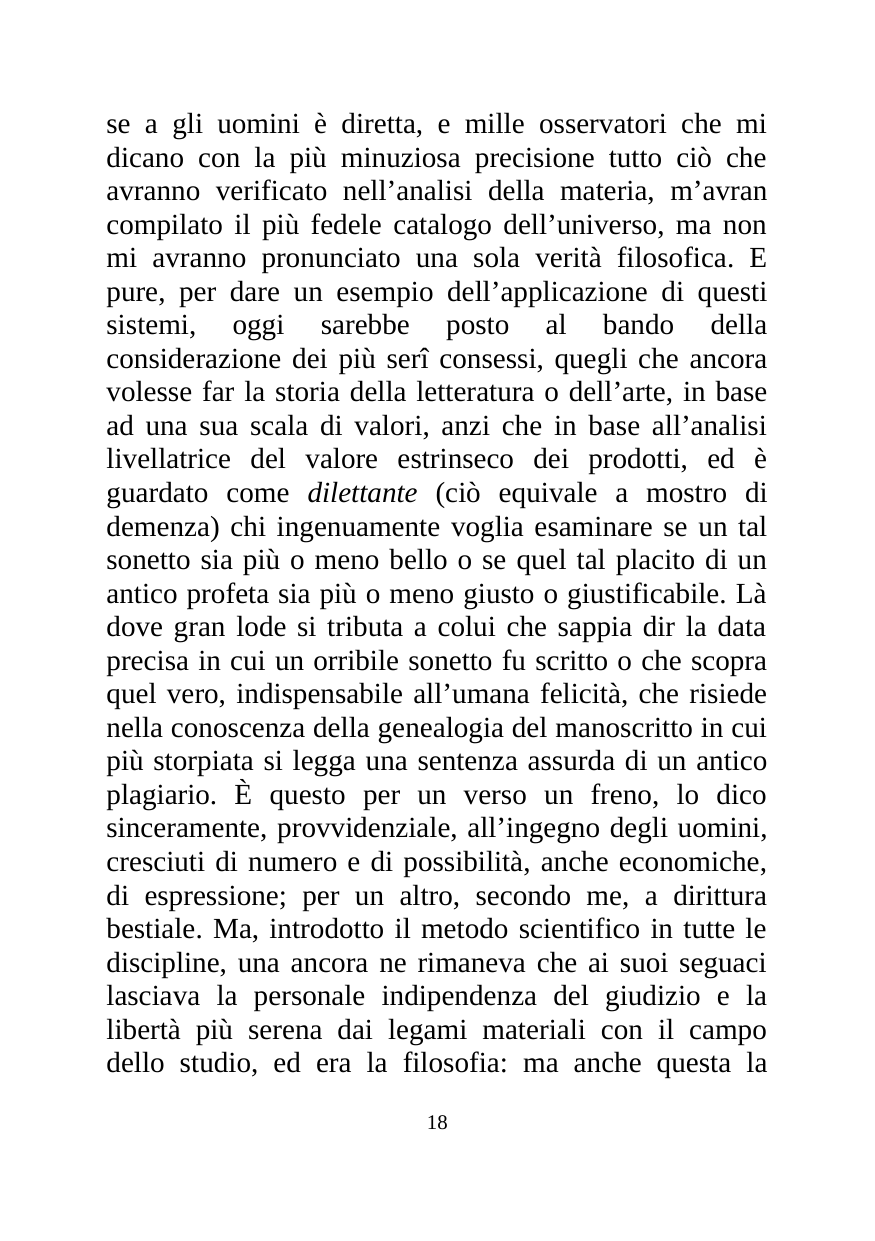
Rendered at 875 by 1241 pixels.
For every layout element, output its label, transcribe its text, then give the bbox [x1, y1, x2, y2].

text se a gli uomini è diretta, e mille osservatori che mi dicano con la più minuziosa precisione tutto ciò che avranno verificato nell’analisi della materia, m’avran compilato il più fedele catalogo dell’universo, ma non mi avranno pronunciato una sola verità filosofica. E pure, per dare un esempio dell’applicazione di questi sistemi, oggi sarebbe posto al bando della considerazione dei più serî consessi, quegli che ancora volesse far la storia della letteratura o dell’arte, in base ad una sua scala di valori, anzi che in base all’analisi livellatrice del valore estrinseco dei prodotti, ed è guardato come dilettante (ciò equivale a mostro di demenza) chi ingenuamente voglia esaminare se un tal sonetto sia più o meno bello o se quel tal placito di un antico profeta sia più o meno giusto o giustificabile. Là dove gran lode si tributa a colui che sappia dir la data precisa in cui un orribile sonetto fu scritto o che scopra quel vero, indispensabile all’umana felicità, che risiede nella conoscenza della genealogia del manoscritto in cui più storpiata si legga una sentenza assurda di un antico plagiario. È questo per un verso un freno, lo dico sinceramente, provvidenziale, all’ingegno degli uomini, cresciuti di numero e di possibilità, anche economiche, di espressione; per un altro, secondo me, a dirittura bestiale. Ma, introdotto il metodo scientifico in tutte le discipline, una ancora ne rimaneva che ai suoi seguaci lasciava la personale indipendenza del giudizio e la libertà più serena dai legami materiali con il campo dello studio, ed era la filosofia: ma anche questa la [106, 106, 768, 1079]
